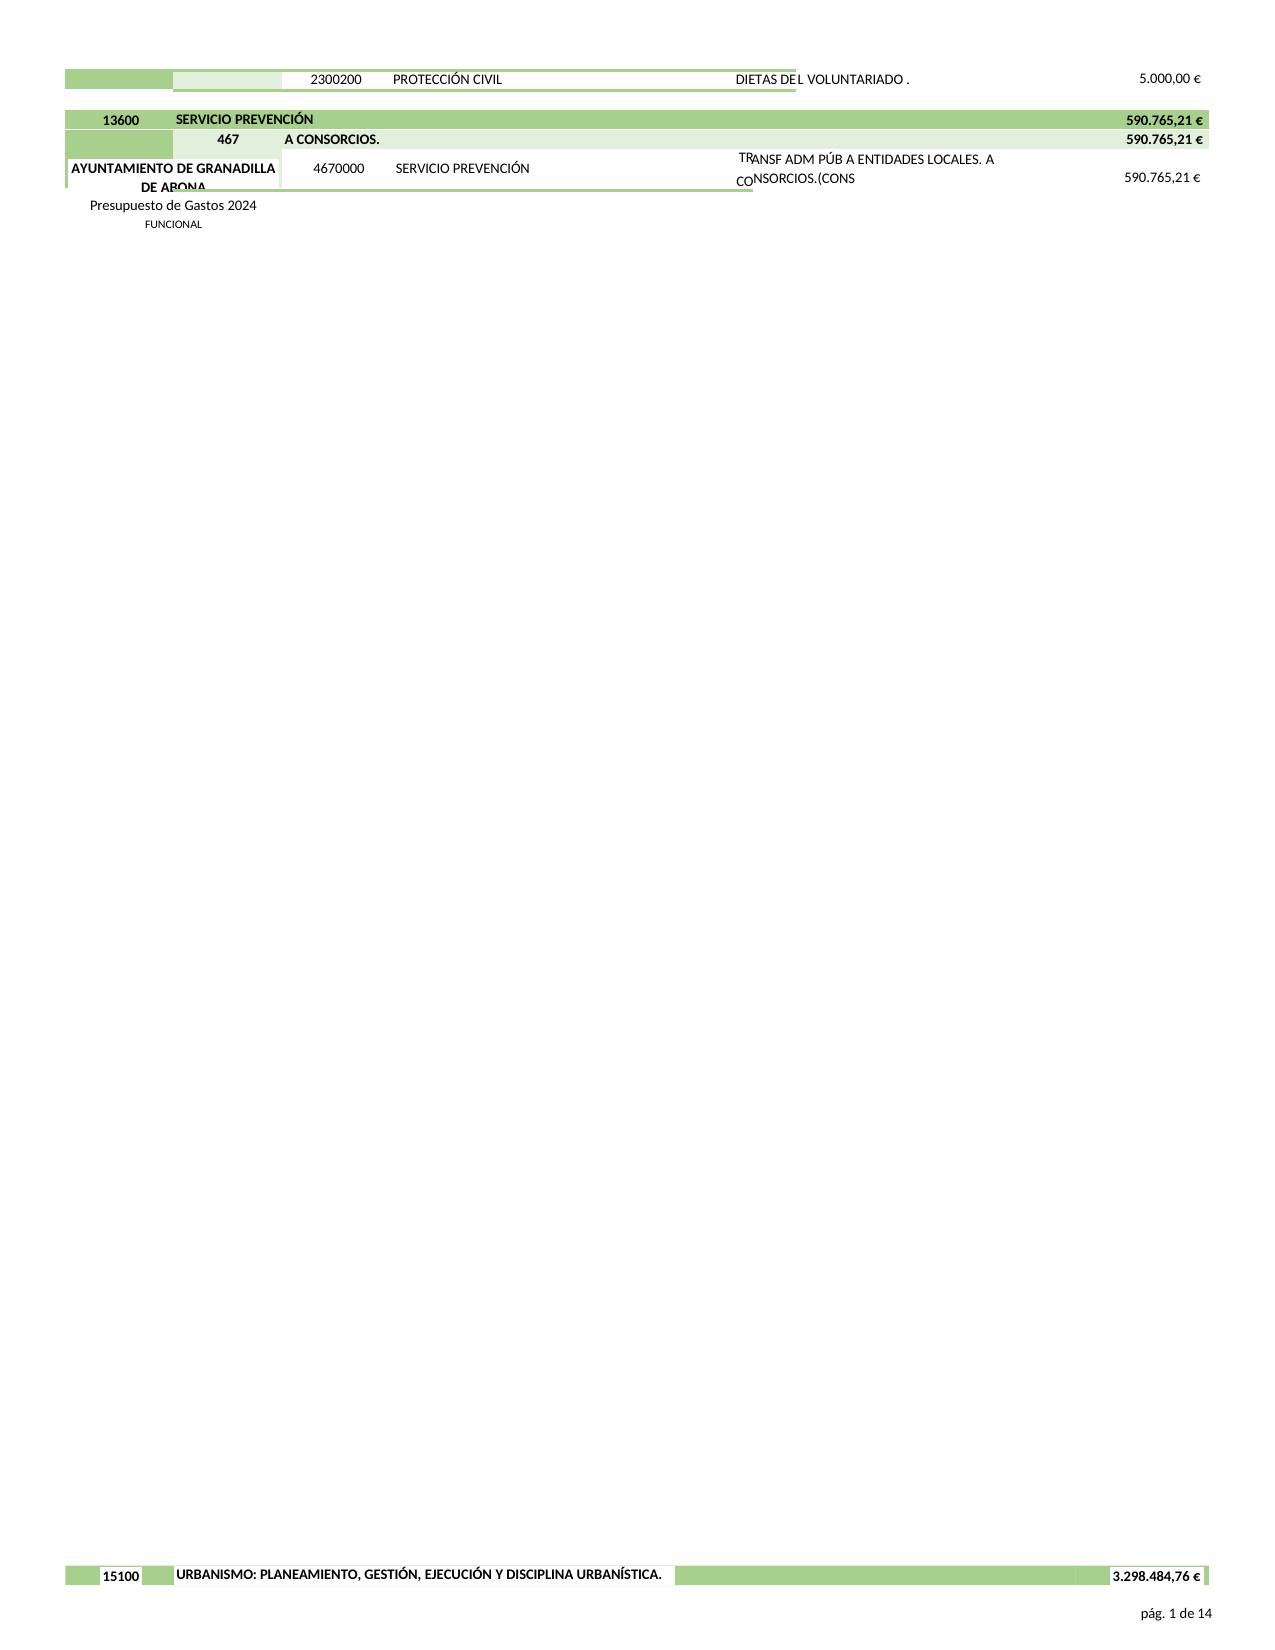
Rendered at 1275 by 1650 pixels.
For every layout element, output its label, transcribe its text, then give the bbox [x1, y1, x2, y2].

table_cell [173, 149, 282, 188]
table_cell 4670000 SERVICIO PREVENCIÓN TR CO [282, 149, 753, 188]
table_cell [173, 72, 282, 89]
table_header 13600 [65, 110, 173, 129]
table_cell 467 [173, 130, 282, 149]
table_header 590.765,21 € [753, 110, 1209, 129]
table_cell [65, 69, 173, 89]
table_cell ANSF ADM PÚB A ENTIDADES LOCALES. A NSORCIOS.(CONS 590.765,21 € [753, 149, 1209, 188]
table_cell A CONSORCIOS. [282, 130, 753, 149]
table_cell [65, 130, 173, 188]
table_cell 2300200 PROTECCIÓN CIVIL DIETAS DE [282, 72, 796, 89]
table_cell 590.765,21 € [753, 130, 1209, 149]
table_cell L VOLUNTARIADO . 5.000,00 € [796, 69, 1209, 89]
table_header SERVICIO PREVENCIÓN [173, 110, 753, 129]
